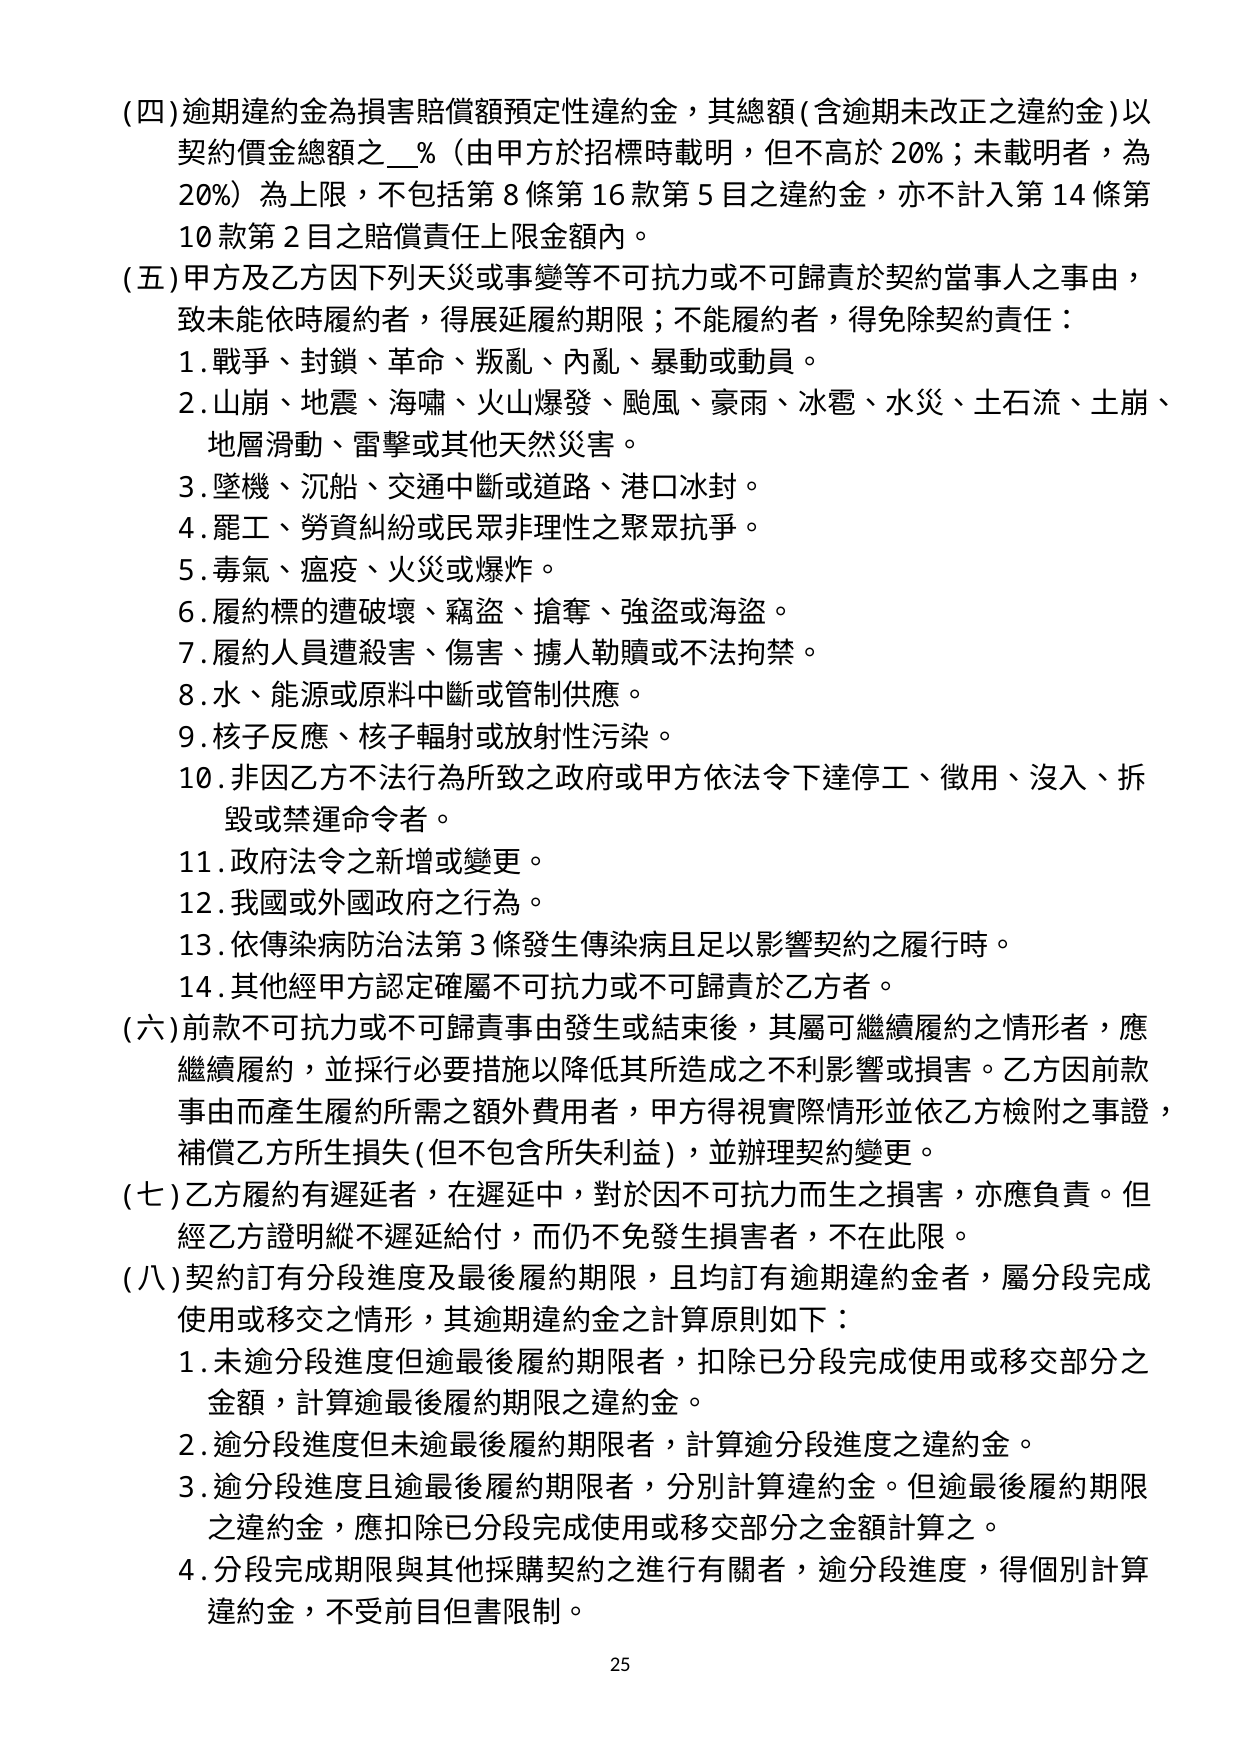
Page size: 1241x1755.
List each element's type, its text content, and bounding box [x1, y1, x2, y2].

text 10.非因乙方不法行為所致之政府或甲方依法令下達停工、徵用、沒入、拆毀或禁運命令者。 [177, 755, 1149, 839]
text 1.戰爭、封鎖、革命、叛亂、內亂、暴動或動員。 [177, 339, 1149, 380]
text 9.核子反應、核子輻射或放射性污染。 [177, 714, 1149, 755]
text 14.其他經甲方認定確屬不可抗力或不可歸責於乙方者。 [177, 964, 1149, 1005]
text (七)乙方履約有遲延者，在遲延中，對於因不可抗力而生之損害，亦應負責。但經乙方證明縱不遲延給付，而仍不免發生損害者，不在此限。 [118, 1172, 1152, 1255]
text 13.依傳染病防治法第3條發生傳染病且足以影響契約之履行時。 [177, 922, 1149, 964]
text 4.罷工、勞資糾紛或民眾非理性之聚眾抗爭。 [177, 505, 1149, 547]
text 7.履約人員遭殺害、傷害、擄人勒贖或不法拘禁。 [177, 630, 1149, 672]
text 12.我國或外國政府之行為。 [177, 880, 1149, 922]
text 8.水、能源或原料中斷或管制供應。 [177, 672, 1149, 714]
text 4.分段完成期限與其他採購契約之進行有關者，逾分段進度，得個別計算違約金，不受前目但書限制。 [177, 1547, 1149, 1630]
text 6.履約標的遭破壞、竊盜、搶奪、強盜或海盜。 [177, 589, 1149, 630]
text (六)前款不可抗力或不可歸責事由發生或結束後，其屬可繼續履約之情形者，應繼續履約，並採行必要措施以降低其所造成之不利影響或損害。乙方因前款事由而產生履約所需之額外費用者，甲方得視實際情形並依乙方檢附之事證，補償乙方所生損失(但不包含所失利益)，並辦理契約變更。 [118, 1005, 1152, 1172]
text 3.逾分段進度且逾最後履約期限者，分別計算違約金。但逾最後履約期限之違約金，應扣除已分段完成使用或移交部分之金額計算之。 [177, 1464, 1149, 1547]
text 2.逾分段進度但未逾最後履約期限者，計算逾分段進度之違約金。 [177, 1422, 1149, 1464]
text 3.墜機、沉船、交通中斷或道路、港口冰封。 [177, 464, 1149, 505]
text 11.政府法令之新增或變更。 [177, 839, 1149, 880]
text (八)契約訂有分段進度及最後履約期限，且均訂有逾期違約金者，屬分段完成使用或移交之情形，其逾期違約金之計算原則如下： [118, 1255, 1152, 1339]
text 1.未逾分段進度但逾最後履約期限者，扣除已分段完成使用或移交部分之金額，計算逾最後履約期限之違約金。 [177, 1339, 1149, 1422]
text 5.毒氣、瘟疫、火災或爆炸。 [177, 547, 1149, 589]
text (五)甲方及乙方因下列天災或事變等不可抗力或不可歸責於契約當事人之事由，致未能依時履約者，得展延履約期限；不能履約者，得免除契約責任： [118, 255, 1152, 339]
text 2.山崩、地震、海嘯、火山爆發、颱風、豪雨、冰雹、水災、土石流、土崩、地層滑動、雷擊或其他天然災害。 [177, 380, 1149, 464]
text (四)逾期違約金為損害賠償額預定性違約金，其總額(含逾期未改正之違約金)以契約價金總額之 %（由甲方於招標時載明，但不高於20%；未載明者，為20%）為上限，不包括第8條第16款第5目之違約金，亦不計入第14條第10款第2目之賠償責任上限金額內。 [118, 89, 1152, 255]
